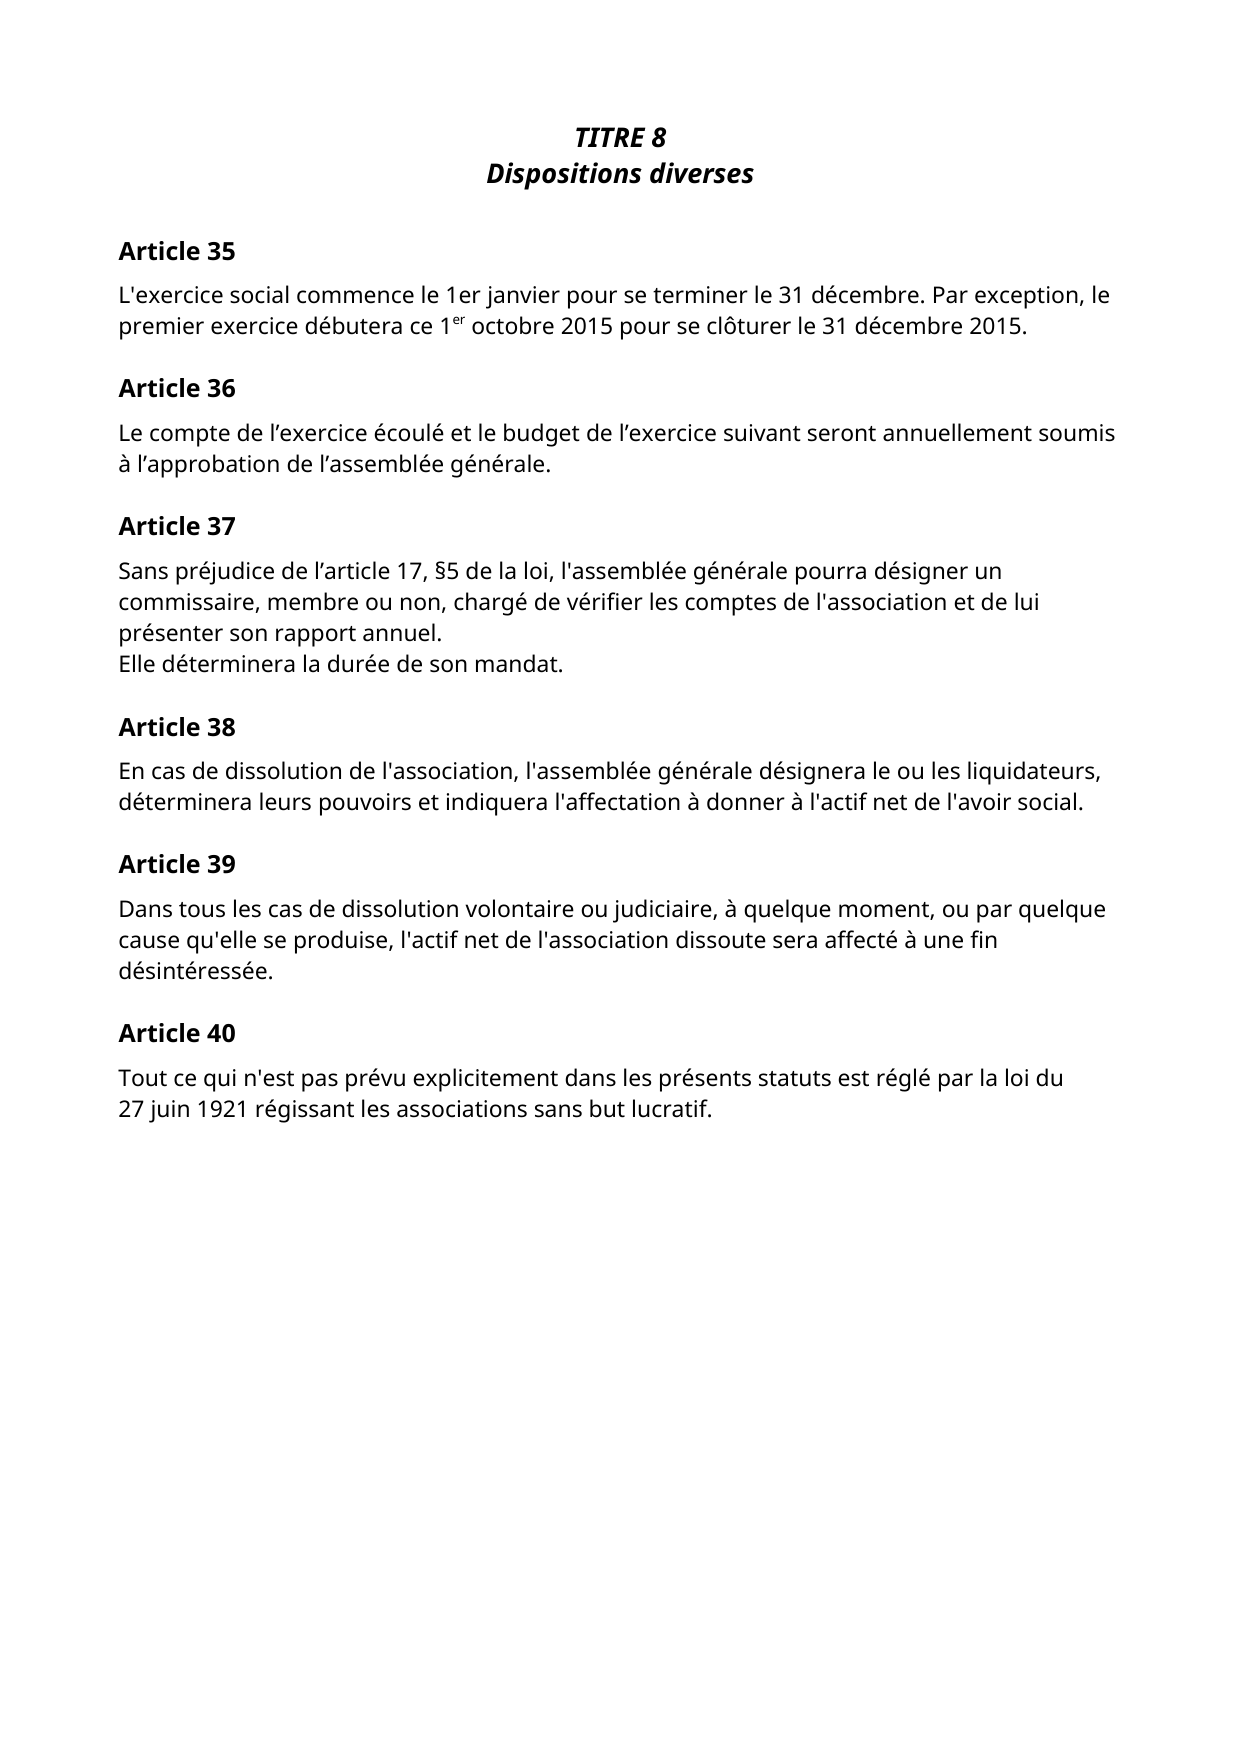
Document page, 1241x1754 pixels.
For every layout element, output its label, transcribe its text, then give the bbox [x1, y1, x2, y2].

subtitle Article 39 [118, 847, 1122, 881]
subtitle Article 37 [118, 509, 1122, 543]
text Elle déterminera la durée de son mandat. [118, 648, 1122, 680]
text En cas de dissolution de l'association, l'assemblée générale désignera le ou les liquidateurs, déterminera leurs pouvoirs et indiquera l'affectation à donner à l'actif net de l'avoir social. [118, 755, 1122, 817]
subtitle Article 40 [118, 1016, 1122, 1050]
text Le compte de l’exercice écoulé et le budget de l’exercice suivant seront annuellement soumis à l’approbation de l’assemblée générale. [118, 417, 1122, 479]
subtitle Article 36 [118, 371, 1122, 405]
subtitle Article 38 [118, 709, 1122, 743]
text Sans préjudice de l’article 17, §5 de la loi, l'assemblée générale pourra désigner un commissaire, membre ou non, chargé de vérifier les comptes de l'association et de lui présenter son rapport annuel. [118, 555, 1122, 648]
text Dans tous les cas de dissolution volontaire ou judiciaire, à quelque moment, ou par quelque cause qu'elle se produise, l'actif net de l'association dissoute sera affecté à une fin désintéressée. [118, 893, 1122, 987]
subtitle TITRE 8 Dispositions diverses [118, 118, 1122, 192]
text Tout ce qui n'est pas prévu explicitement dans les présents statuts est réglé par la loi du 27 juin 1921 régissant les associations sans but lucratif. [118, 1062, 1122, 1124]
text L'exercice social commence le 1er janvier pour se terminer le 31 décembre. Par exception, le premier exercice débutera ce 1er octobre 2015 pour se clôturer le 31 décembre 2015. [118, 279, 1122, 342]
subtitle Article 35 [118, 233, 1122, 267]
